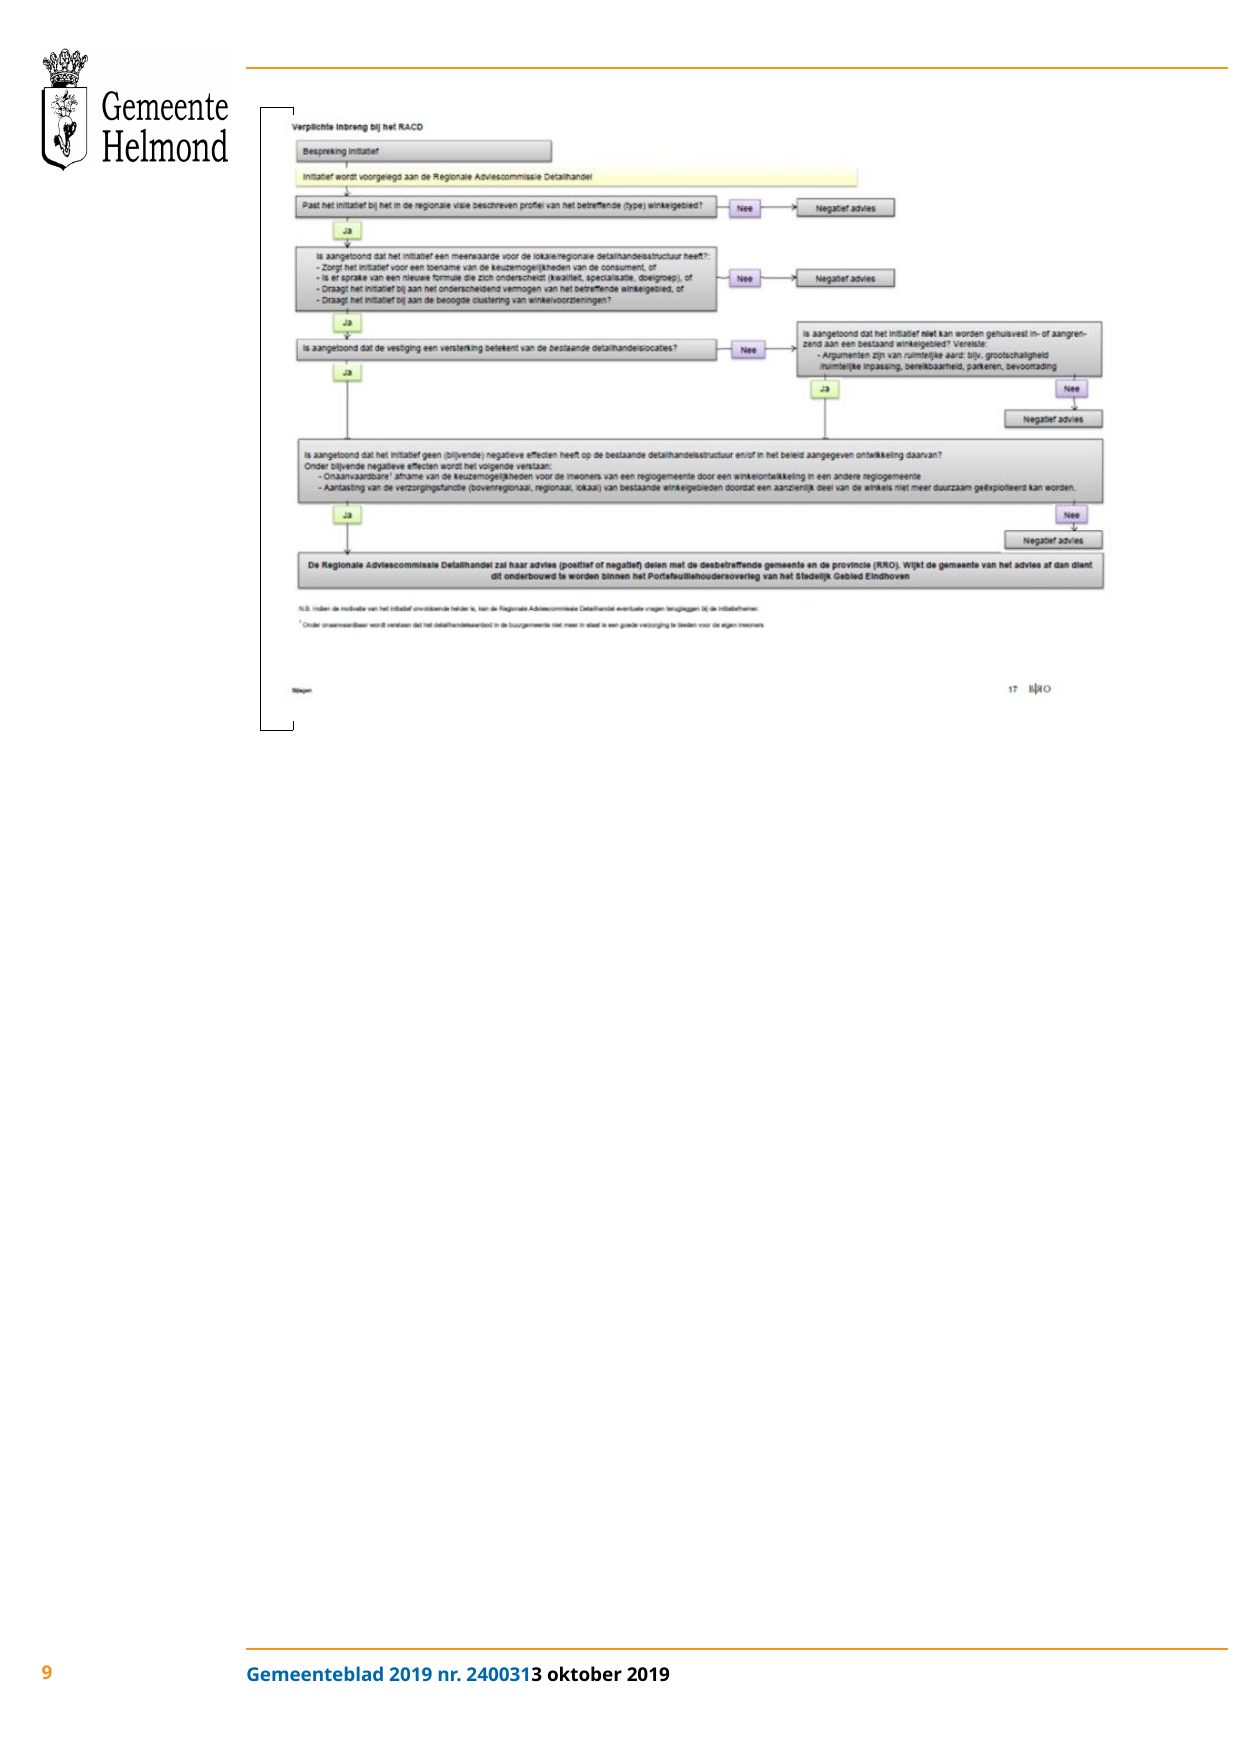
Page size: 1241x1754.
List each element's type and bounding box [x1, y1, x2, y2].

picture [268, 115, 1173, 721]
picture [41, 47, 231, 172]
